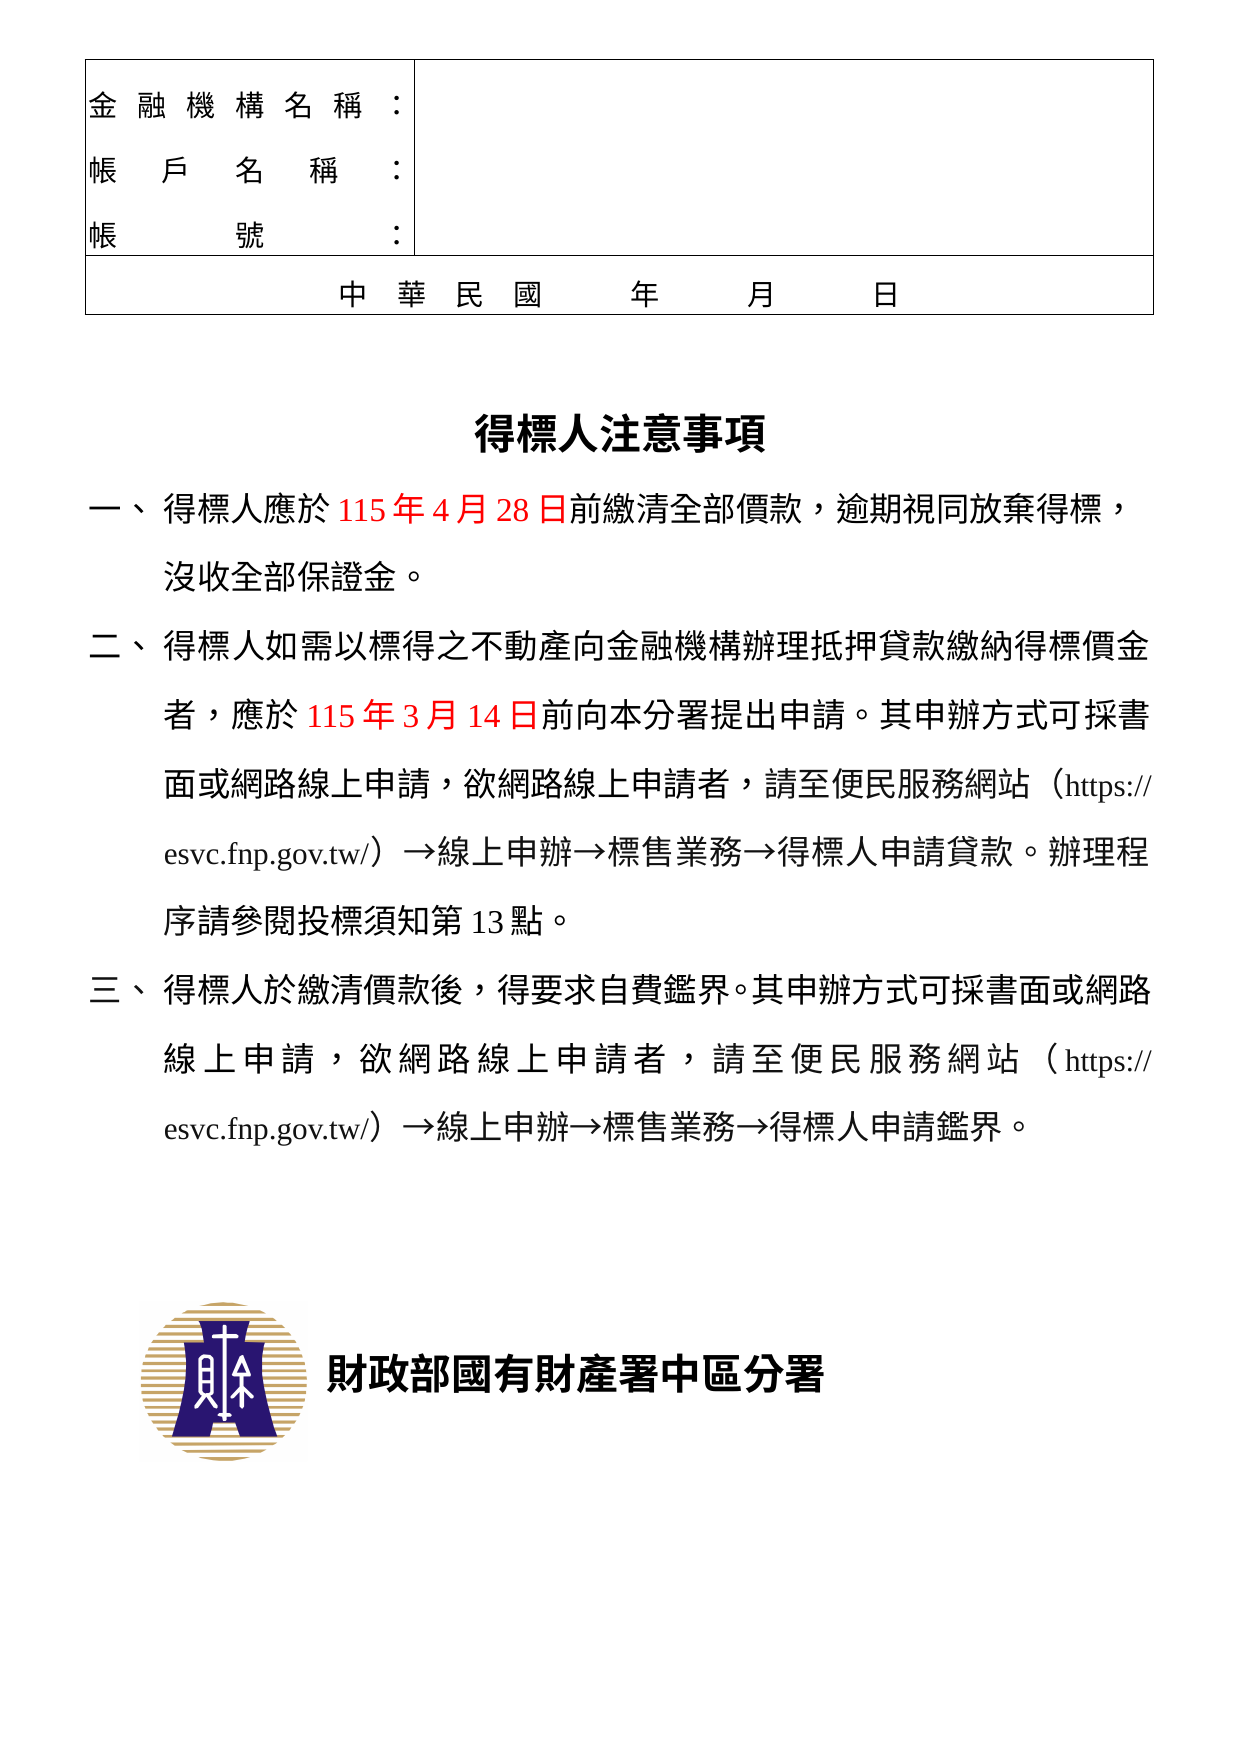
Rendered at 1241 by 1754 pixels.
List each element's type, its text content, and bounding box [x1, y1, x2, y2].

list 得標人應於115年4月28日前繳清全部價款，逾期視同放棄得標，沒收全部保證金。 [89, 462, 1152, 599]
table_cell [415, 60, 1153, 255]
table_cell 金融機構名稱： 帳戶名稱： 帳號： [86, 60, 414, 255]
picture [138, 1301, 308, 1462]
list 得標人如需以標得之不動產向金融機構辦理抵押貸款繳納得標價金者，應於115年3月14日前向本分署提出申請。其申辦方式可採書面或網路線上申請，欲網路線上申請者，請至便民服務網站（https:// esvc.fnp.gov.tw/）→線上申辦→標售業務→得標人申請貸款。辦理程序請參閱投標須知第13點。 [89, 599, 1152, 943]
text 得標人注意事項 [89, 401, 1152, 462]
table_cell 中 華 民 國 年 月 日 [86, 256, 1153, 314]
text [89, 1341, 138, 1401]
text 財政部國有財產署中區分署 [308, 1341, 1152, 1401]
list 得標人於繳清價款後，得要求自費鑑界。其申辦方式可採書面或網路線上申請，欲網路線上申請者，請至便民服務網站（https:// esvc.fnp.gov.tw/）→線上申辦→標售業務→得標人申請鑑界。 [89, 943, 1152, 1149]
